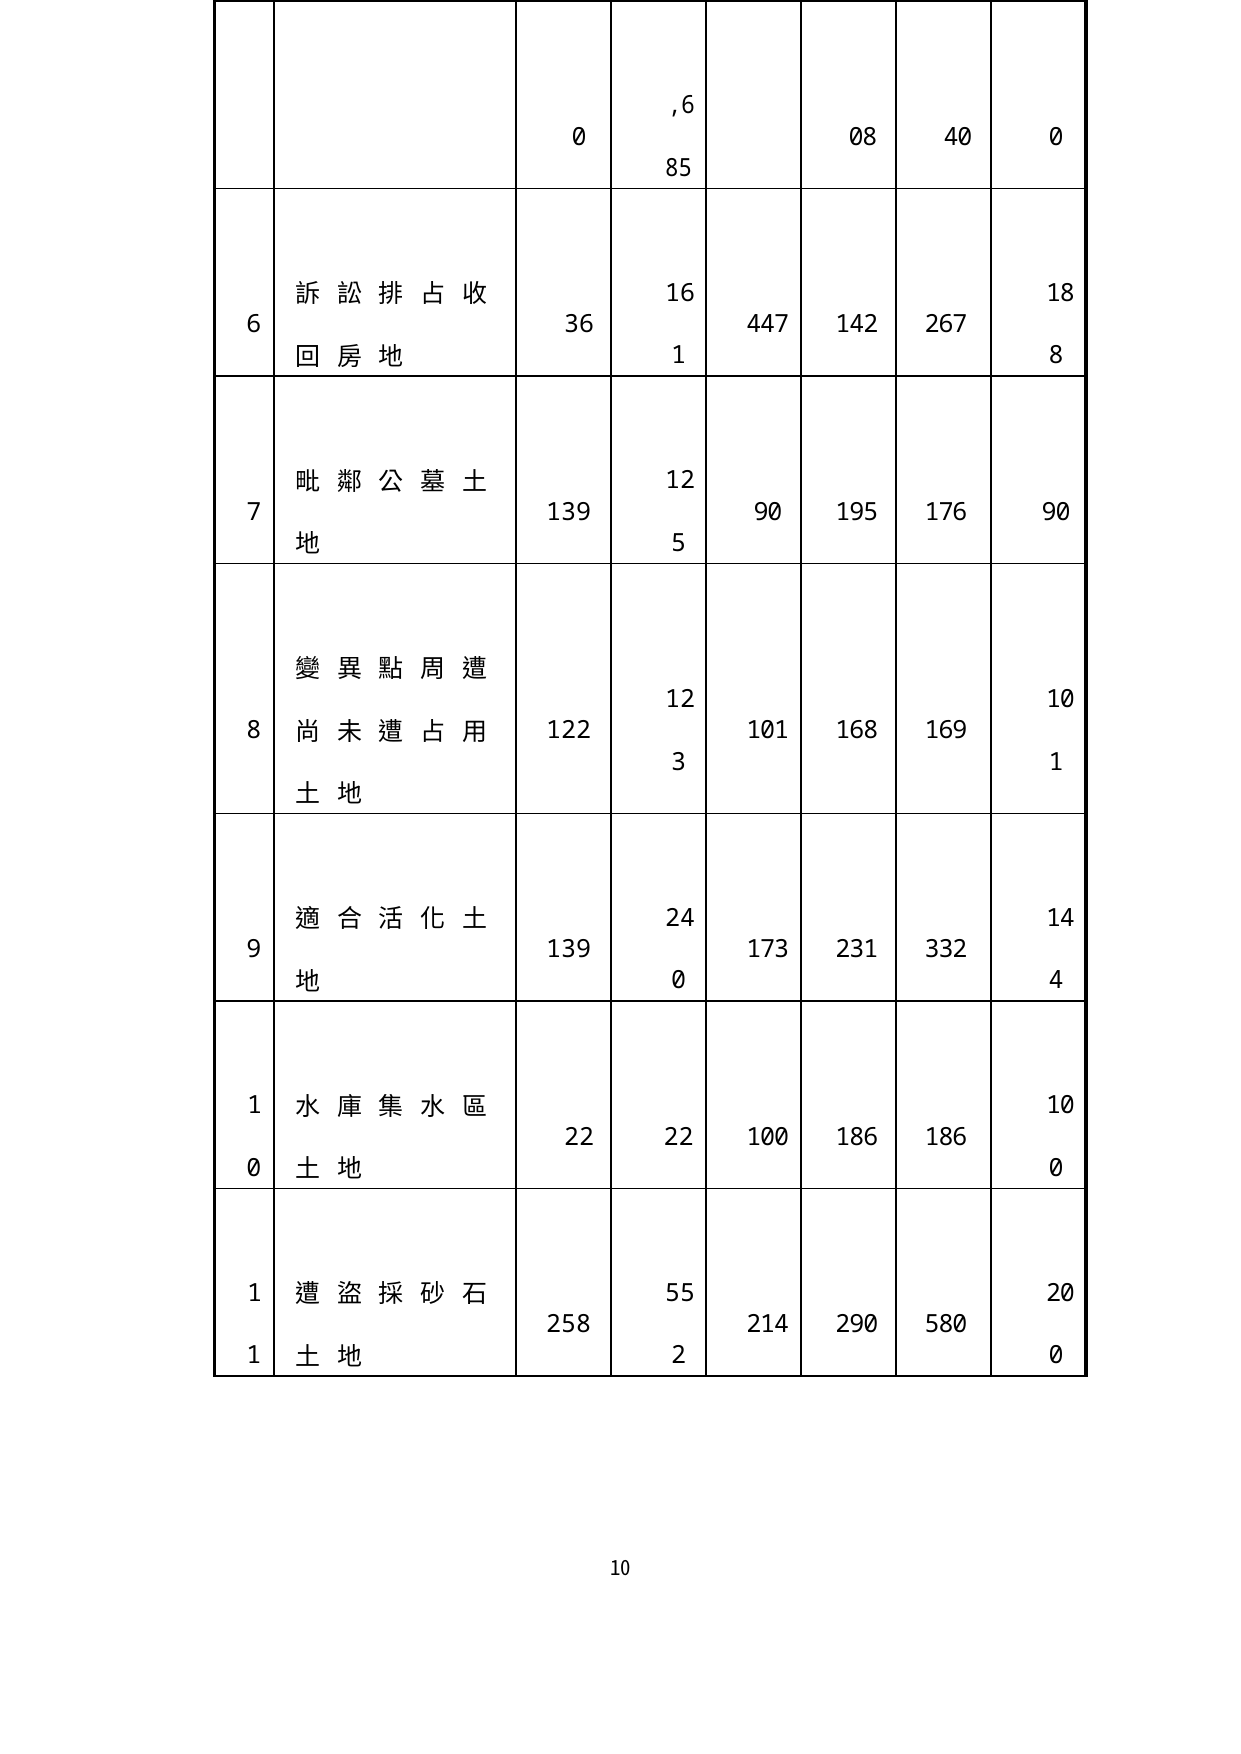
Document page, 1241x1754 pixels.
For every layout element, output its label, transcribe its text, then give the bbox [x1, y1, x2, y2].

table_cell 6 [216, 189, 273, 375]
table_cell 258 [517, 1189, 610, 1375]
table_cell 10 [216, 1002, 273, 1187]
table_cell 100 [707, 1002, 800, 1187]
table_cell 0 [517, 2, 610, 187]
table_cell 0 [992, 2, 1084, 187]
table_cell 8 [216, 564, 273, 812]
table_cell [275, 2, 515, 187]
table_cell 101 [992, 564, 1084, 812]
table_cell 101 [707, 564, 800, 812]
table_cell 447 [707, 189, 800, 375]
table_cell 7 [216, 377, 273, 562]
table_cell 變異點周遭尚未遭占用土地 [275, 564, 515, 812]
table_cell 122 [517, 564, 610, 812]
table_cell 139 [517, 814, 610, 1000]
table_cell 168 [802, 564, 895, 812]
table_cell 169 [897, 564, 990, 812]
table_cell 22 [517, 1002, 610, 1187]
table_cell 200 [992, 1189, 1084, 1375]
table_cell 580 [897, 1189, 990, 1375]
table_cell 139 [517, 377, 610, 562]
table_cell 36 [517, 189, 610, 375]
table_cell 142 [802, 189, 895, 375]
table_cell 240 [612, 814, 705, 1000]
table_cell 290 [802, 1189, 895, 1375]
table_cell 毗鄰公墓土地 [275, 377, 515, 562]
table_cell 176 [897, 377, 990, 562]
table_cell 267 [897, 189, 990, 375]
table_cell 161 [612, 189, 705, 375]
table_cell 90 [707, 377, 800, 562]
table_cell 125 [612, 377, 705, 562]
table_cell 214 [707, 1189, 800, 1375]
table_cell 186 [802, 1002, 895, 1187]
table_cell 144 [992, 814, 1084, 1000]
table_cell 9 [216, 814, 273, 1000]
table_cell 40 [897, 2, 990, 187]
table_cell 遭盜採砂石土地 [275, 1189, 515, 1375]
table_cell 適合活化土地 [275, 814, 515, 1000]
table_cell 22 [612, 1002, 705, 1187]
table_cell ,685 [612, 2, 705, 187]
table_cell 90 [992, 377, 1084, 562]
table_cell [707, 2, 800, 187]
table_cell 173 [707, 814, 800, 1000]
table_cell 332 [897, 814, 990, 1000]
table_cell 123 [612, 564, 705, 812]
table_cell 水庫集水區土地 [275, 1002, 515, 1187]
table_cell 231 [802, 814, 895, 1000]
table_cell 100 [992, 1002, 1084, 1187]
table_cell 195 [802, 377, 895, 562]
table_cell 11 [216, 1189, 273, 1375]
table_cell 186 [897, 1002, 990, 1187]
table_cell 訴訟排占收回房地 [275, 189, 515, 375]
table_cell 188 [992, 189, 1084, 375]
table_cell 552 [612, 1189, 705, 1375]
table_cell [216, 2, 273, 187]
table_cell 08 [802, 2, 895, 187]
